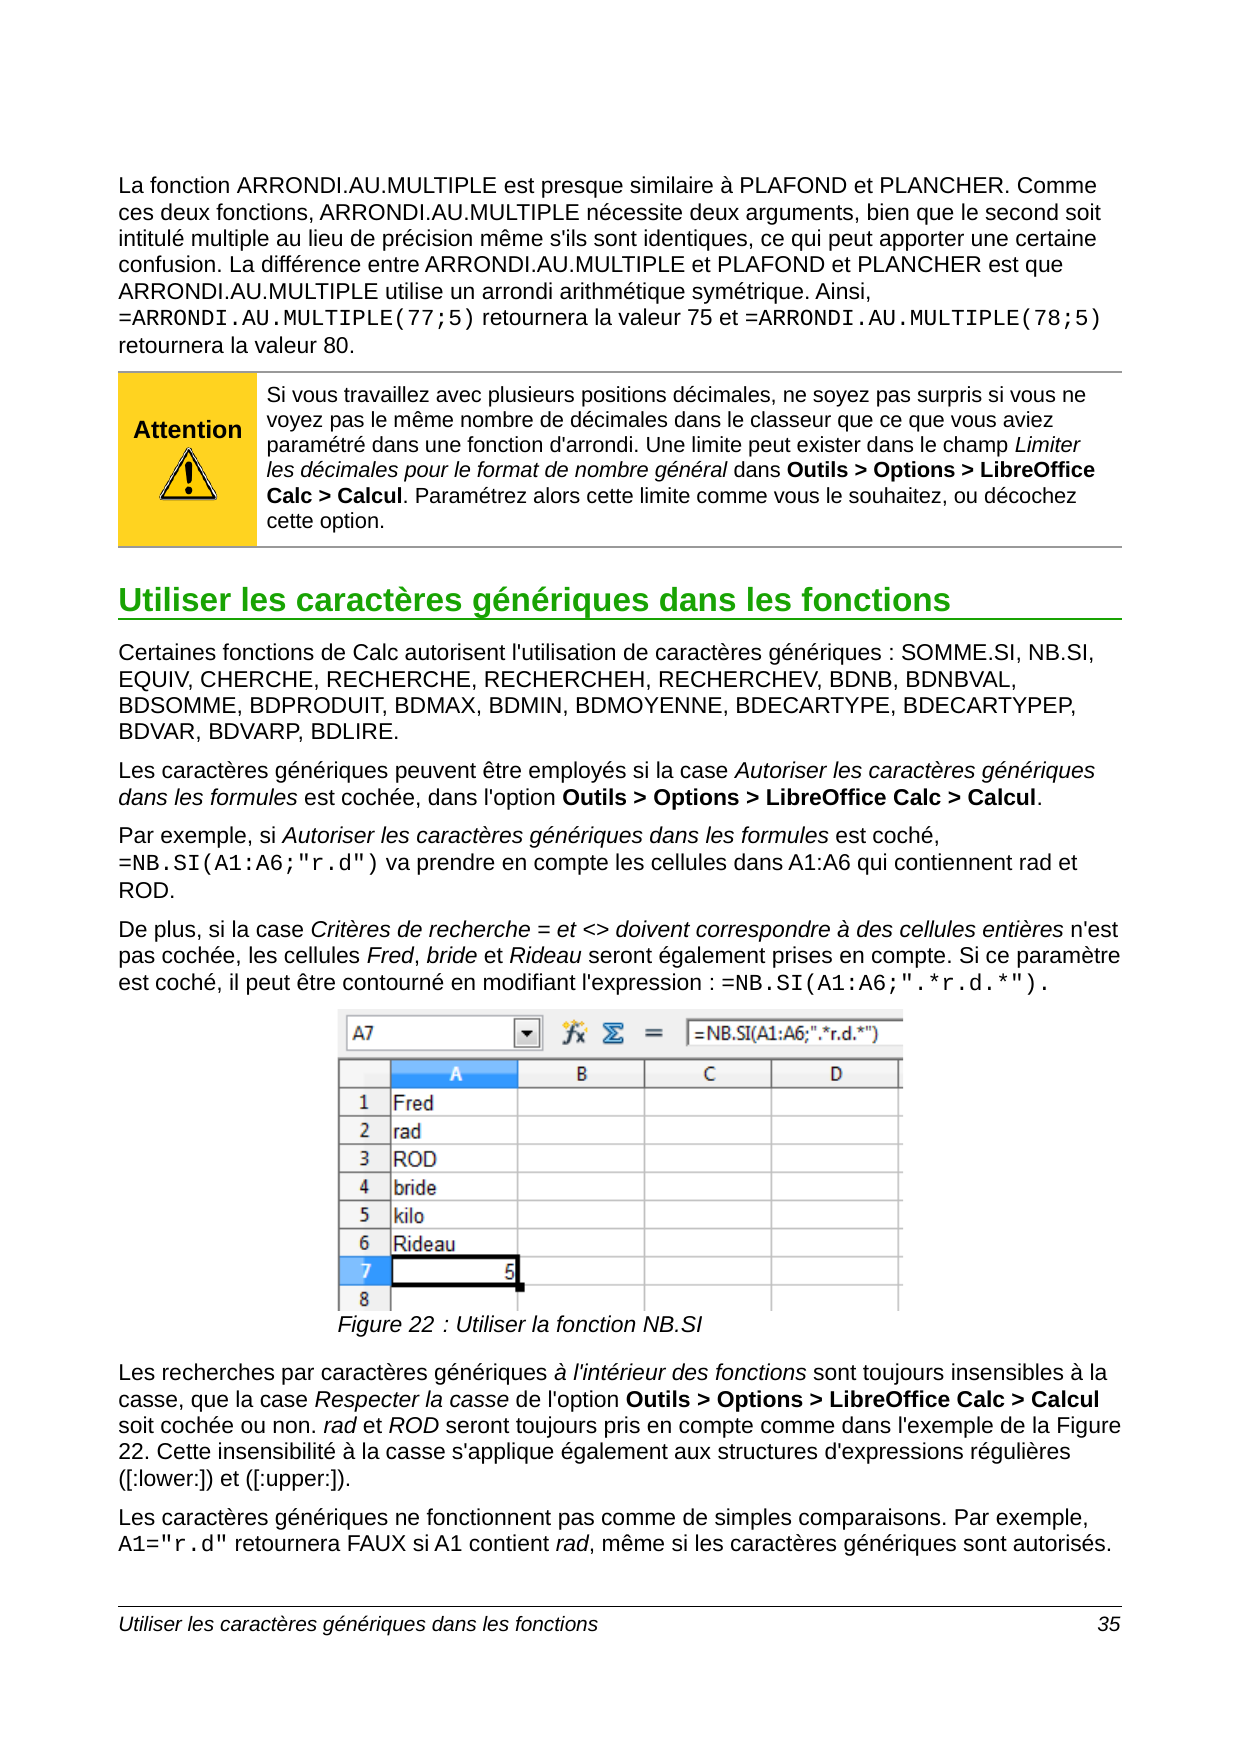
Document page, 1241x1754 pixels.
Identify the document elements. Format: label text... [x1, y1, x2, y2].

text Les caractères génériques peuvent être employés si la case Autoriser les caractères génériques dans les formules est cochée, dans l'option Outils > Options > LibreOffice Calc > Calcul. [118, 757, 1122, 810]
text Les caractères génériques ne fonctionnent pas comme de simples comparaisons. Par exemple, A1="r.d" retournera FAUX si A1 contient rad, même si les caractères génériques sont autorisés. [118, 1503, 1122, 1558]
text Les recherches par caractères génériques à l'intérieur des fonctions sont toujours insensibles à la casse, que la case Respecter la casse de l'option Outils > Options > LibreOffice Calc > Calcul soit cochée ou non. rad et ROD seront toujours pris en compte comme dans l'exemple de la Figure 22. Cette insensibilité à la casse s'applique également aux structures d'expressions régulières ([:lower:]) et ([:upper:]). [118, 1359, 1122, 1491]
text La fonction ARRONDI.AU.MULTIPLE est presque similaire à PLAFOND et PLANCHER. Comme ces deux fonctions, ARRONDI.AU.MULTIPLE nécessite deux arguments, bien que le second soit intitulé multiple au lieu de précision même s'ils sont identiques, ce qui peut apporter une certaine confusion. La différence entre ARRONDI.AU.MULTIPLE et PLAFOND et PLANCHER est que ARRONDI.AU.MULTIPLE utilise un arrondi arithmétique symétrique. Ainsi, =ARRONDI.AU.MULTIPLE(77;5) retournera la valeur 75 et =ARRONDI.AU.MULTIPLE(78;5) retournera la valeur 80. [118, 172, 1122, 359]
picture [155, 444, 220, 504]
text Par exemple, si Autoriser les caractères génériques dans les formules est coché, =NB.SI(A1:A6;"r.d") va prendre en compte les cellules dans A1:A6 qui contiennent rad et ROD. [118, 822, 1122, 903]
text Figure 22 : Utiliser la fonction NB.SI [337, 1311, 903, 1337]
table_header Si vous travaillez avec plusieurs positions décimales, ne soyez pas surpris si vous ne voyez pas le même nombre de décimales dans le classeur que ce que vous aviez paramétré dans une fonction d'arrondi. Une limite peut exister dans le champ Limiter les décimales pour le format de nombre général dans Outils > Options > LibreOffice Calc > Calcul. Paramétrez alors cette limite comme vous le souhaitez, ou décochez cette option. [258, 373, 1122, 546]
picture [337, 1009, 904, 1311]
text De plus, si la case Critères de recherche = et <> doivent correspondre à des cellules entières n'est pas cochée, les cellules Fred, bride et Rideau seront également prises en compte. Si ce paramètre est coché, il peut être contourné en modifiant l'expression : =NB.SI(A1:A6;".*r.d.*"). [118, 916, 1122, 997]
text Certaines fonctions de Calc autorisent l'utilisation de caractères génériques : SOMME.SI, NB.SI, EQUIV, CHERCHE, RECHERCHE, RECHERCHEH, RECHERCHEV, BDNB, BDNBVAL, BDSOMME, BDPRODUIT, BDMAX, BDMIN, BDMOYENNE, BDECARTYPE, BDECARTYPEP, BDVAR, BDVARP, BDLIRE. [118, 639, 1122, 744]
subtitle Utiliser les caractères génériques dans les fonctions [118, 580, 1122, 618]
table_header Attention [118, 373, 257, 546]
